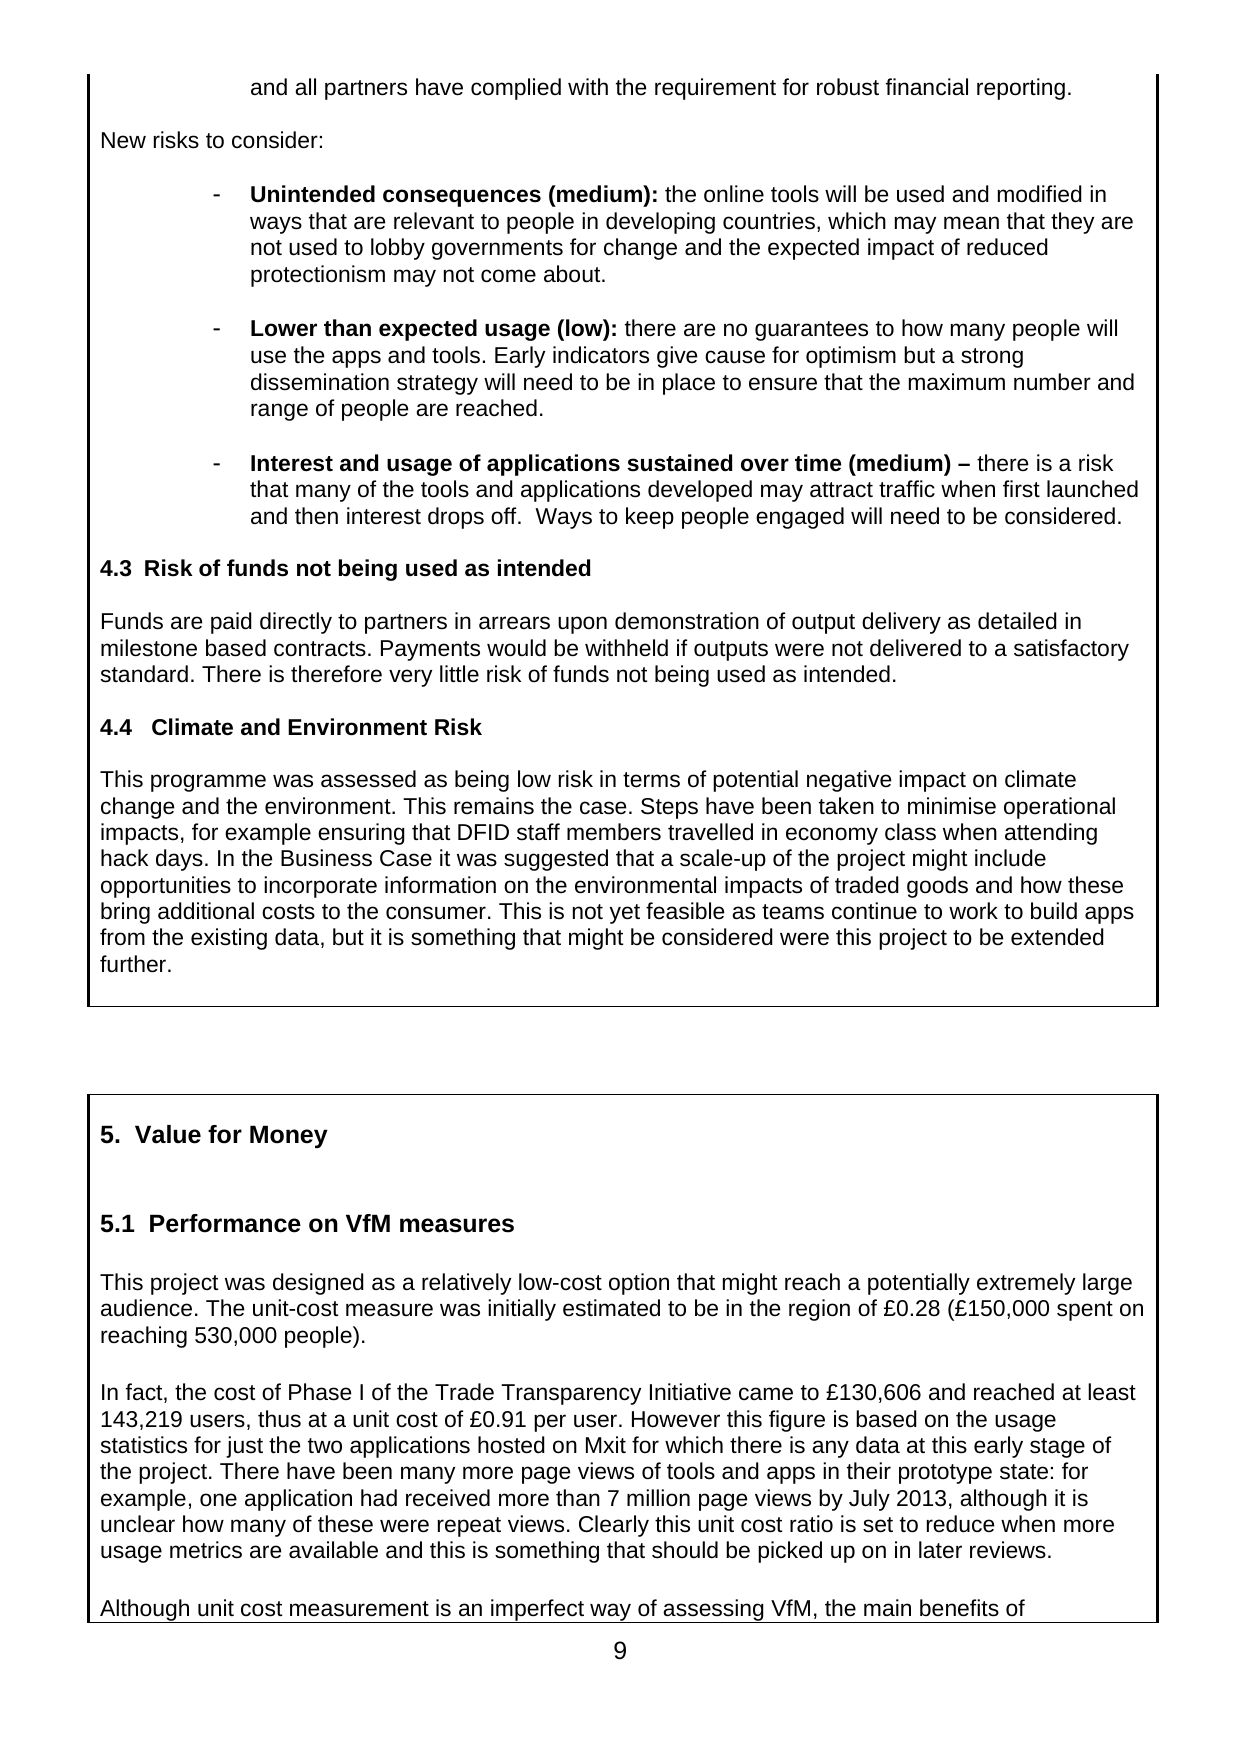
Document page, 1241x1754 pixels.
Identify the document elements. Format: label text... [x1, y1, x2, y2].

table_header 5. Value for Money [90, 1095, 1156, 1155]
table_cell Risk of funds not being used as intended Funds are paid directly to partners in arrears upon demonstration of output delivery as detailed in milestone based contracts. Payments would be withheld if outputs were not delivered to a satisfactory standard. There is therefore very little risk of funds not being used as intended. 4.4 Climate and Environment Risk This programme was assessed as being low risk in terms of potential negative impact on climate change and the environment. This remains the case. Steps have been taken to minimise operational impacts, for example ensuring that DFID staff members travelled in economy class when attending hack days. In the Business Case it was suggested that a scale-up of the project might include opportunities to incorporate information on the environmental impacts of traded goods and how these bring additional costs to the consumer. This is not yet feasible as teams continue to work to build apps from the existing data, but it is something that might be considered were this project to be extended further. [90, 529, 1156, 1006]
table_cell and all partners have complied with the requirement for robust financial reporting. New risks to consider: Unintended consequences (medium): the online tools will be used and modified in ways that are relevant to people in developing countries, which may mean that they are not used to lobby governments for change and the expected impact of reduced protectionism may not come about. Lower than expected usage (low): there are no guarantees to how many people will use the apps and tools. Early indicators give cause for optimism but a strong dissemination strategy will need to be in place to ensure that the maximum number and range of people are reached. Interest and usage of applications sustained over time (medium) – there is a risk that many of the tools and applications developed may attract traffic when first launched and then interest drops off. Ways to keep people engaged will need to be considered. [90, 74, 1156, 529]
table_cell 5.1 Performance on VfM measures This project was designed as a relatively low-cost option that might reach a potentially extremely large audience. The unit-cost measure was initially estimated to be in the region of £0.28 (£150,000 spent on reaching 530,000 people). In fact, the cost of Phase I of the Trade Transparency Initiative came to £130,606 and reached at least 143,219 users, thus at a unit cost of £0.91 per user. However this figure is based on the usage statistics for just the two applications hosted on Mxit for which there is any data at this early stage of the project. There have been many more page views of tools and apps in their prototype state: for example, one application had received more than 7 million page views by July 2013, although it is unclear how many of these were repeat views. Clearly this unit cost ratio is set to reduce when more usage metrics are available and this is something that should be picked up on in later reviews. Although unit cost measurement is an imperfect way of assessing VfM, the main benefits of [90, 1155, 1156, 1621]
